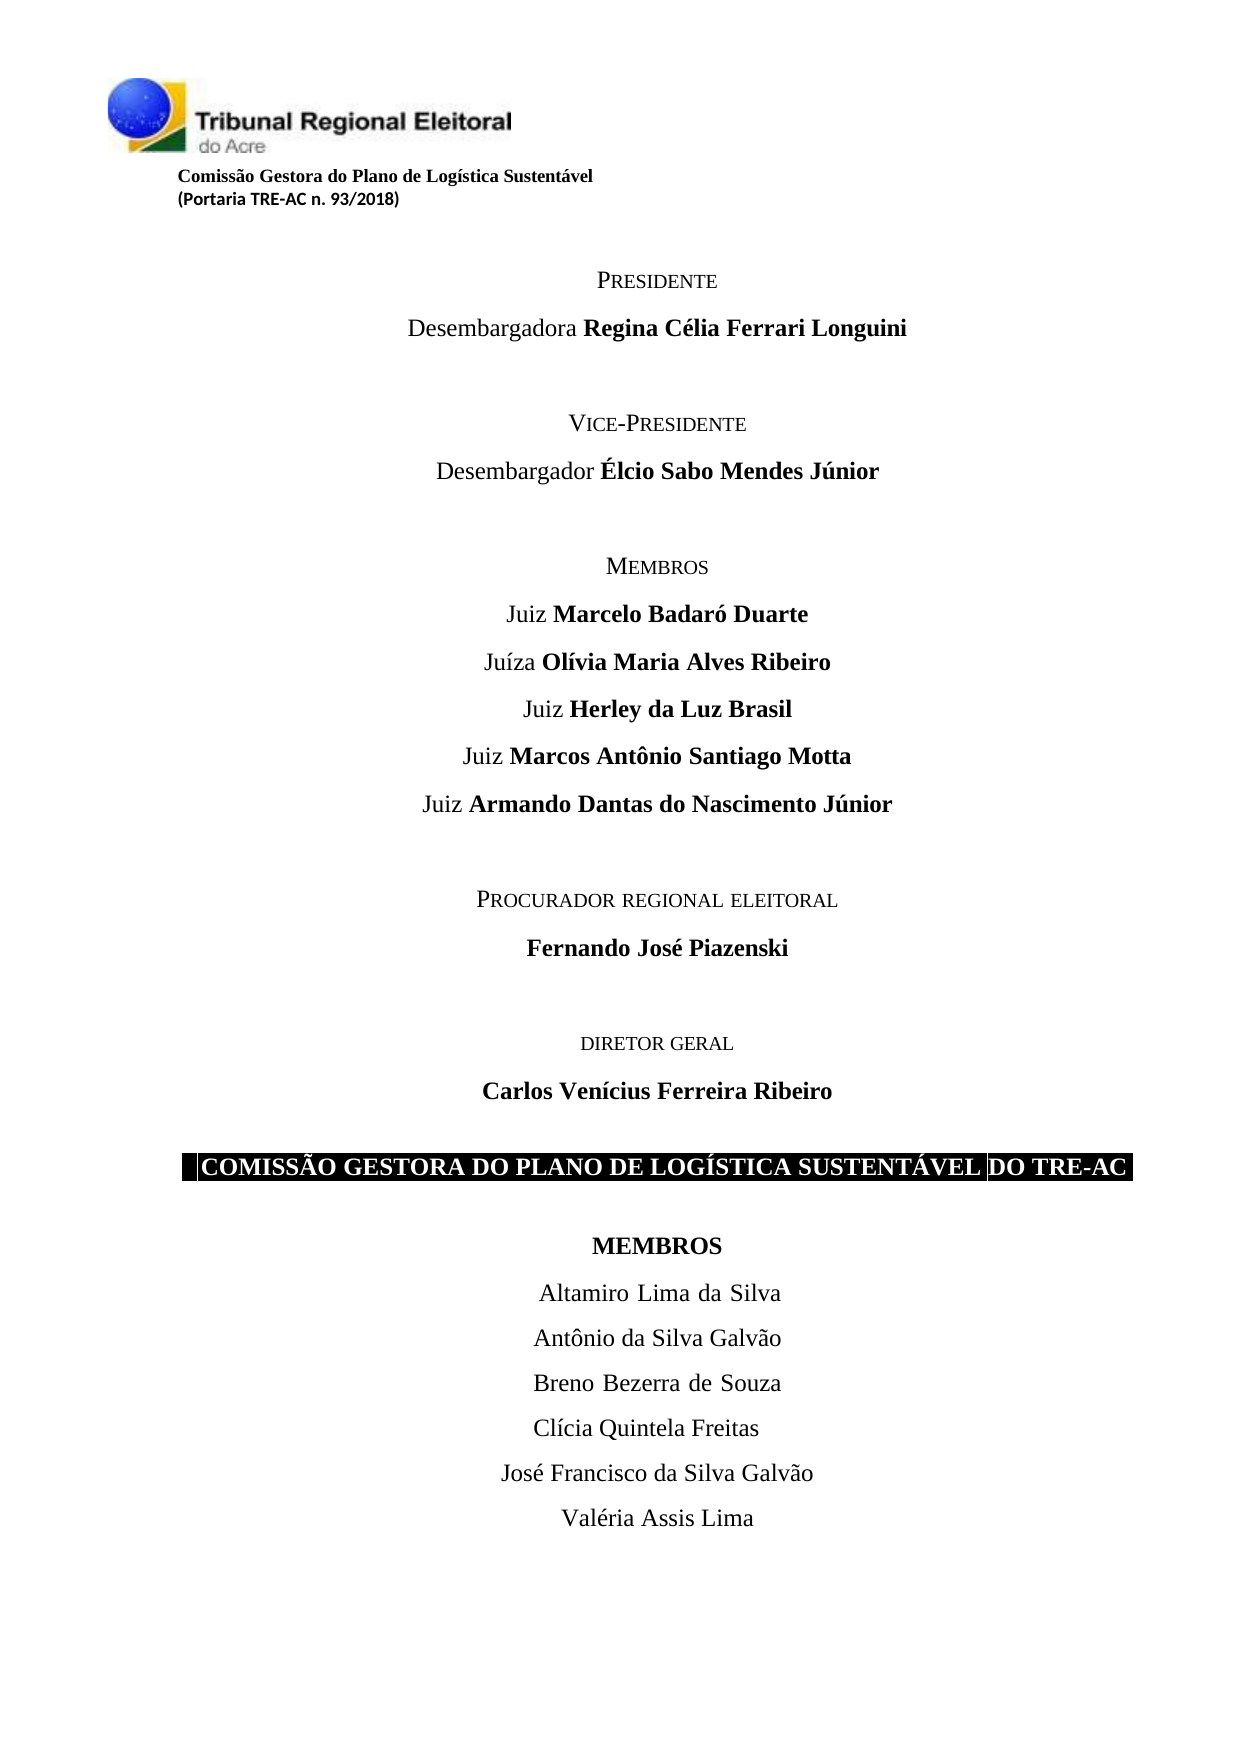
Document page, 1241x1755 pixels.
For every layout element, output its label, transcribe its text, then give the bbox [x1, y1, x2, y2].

text Carlos Venícius Ferreira Ribeiro [204, 1076, 1110, 1104]
text Juiz Marcelo Badaró Duarte Juíza Olívia Maria Alves Ribeiro Juiz Herley da Luz Brasil [483, 599, 831, 723]
text DIRETOR GERAL [205, 1032, 1110, 1055]
text MEMBROS [204, 1231, 1110, 1259]
text Altamiro Lima da Silva Antônio da Silva Galvão Breno Bezerra de Souza Clícia Quintela Freitas [533, 1278, 781, 1442]
text Fernando José Piazenski [163, 933, 1152, 961]
text Presidente [205, 265, 1110, 294]
subtitle COMISSÃO GESTORA DO PLANO DE LOGÍSTICA SUSTENTÁVEL DO TRE-AC [163, 1152, 1152, 1181]
text Desembargador Élcio Sabo Mendes Júnior [205, 456, 1110, 485]
text Juiz Armando Dantas do Nascimento Júnior [205, 789, 1110, 818]
text Membros [205, 551, 1110, 580]
text Vice-Presidente [163, 408, 1152, 437]
text Desembargadora Regina Célia Ferrari Longuini [205, 313, 1110, 342]
text José Francisco da Silva Galvão Valéria Assis Lima [501, 1458, 814, 1532]
text Juiz Marcos Antônio Santiago Motta [205, 741, 1110, 770]
text Procurador regional eleitoral [205, 884, 1110, 913]
